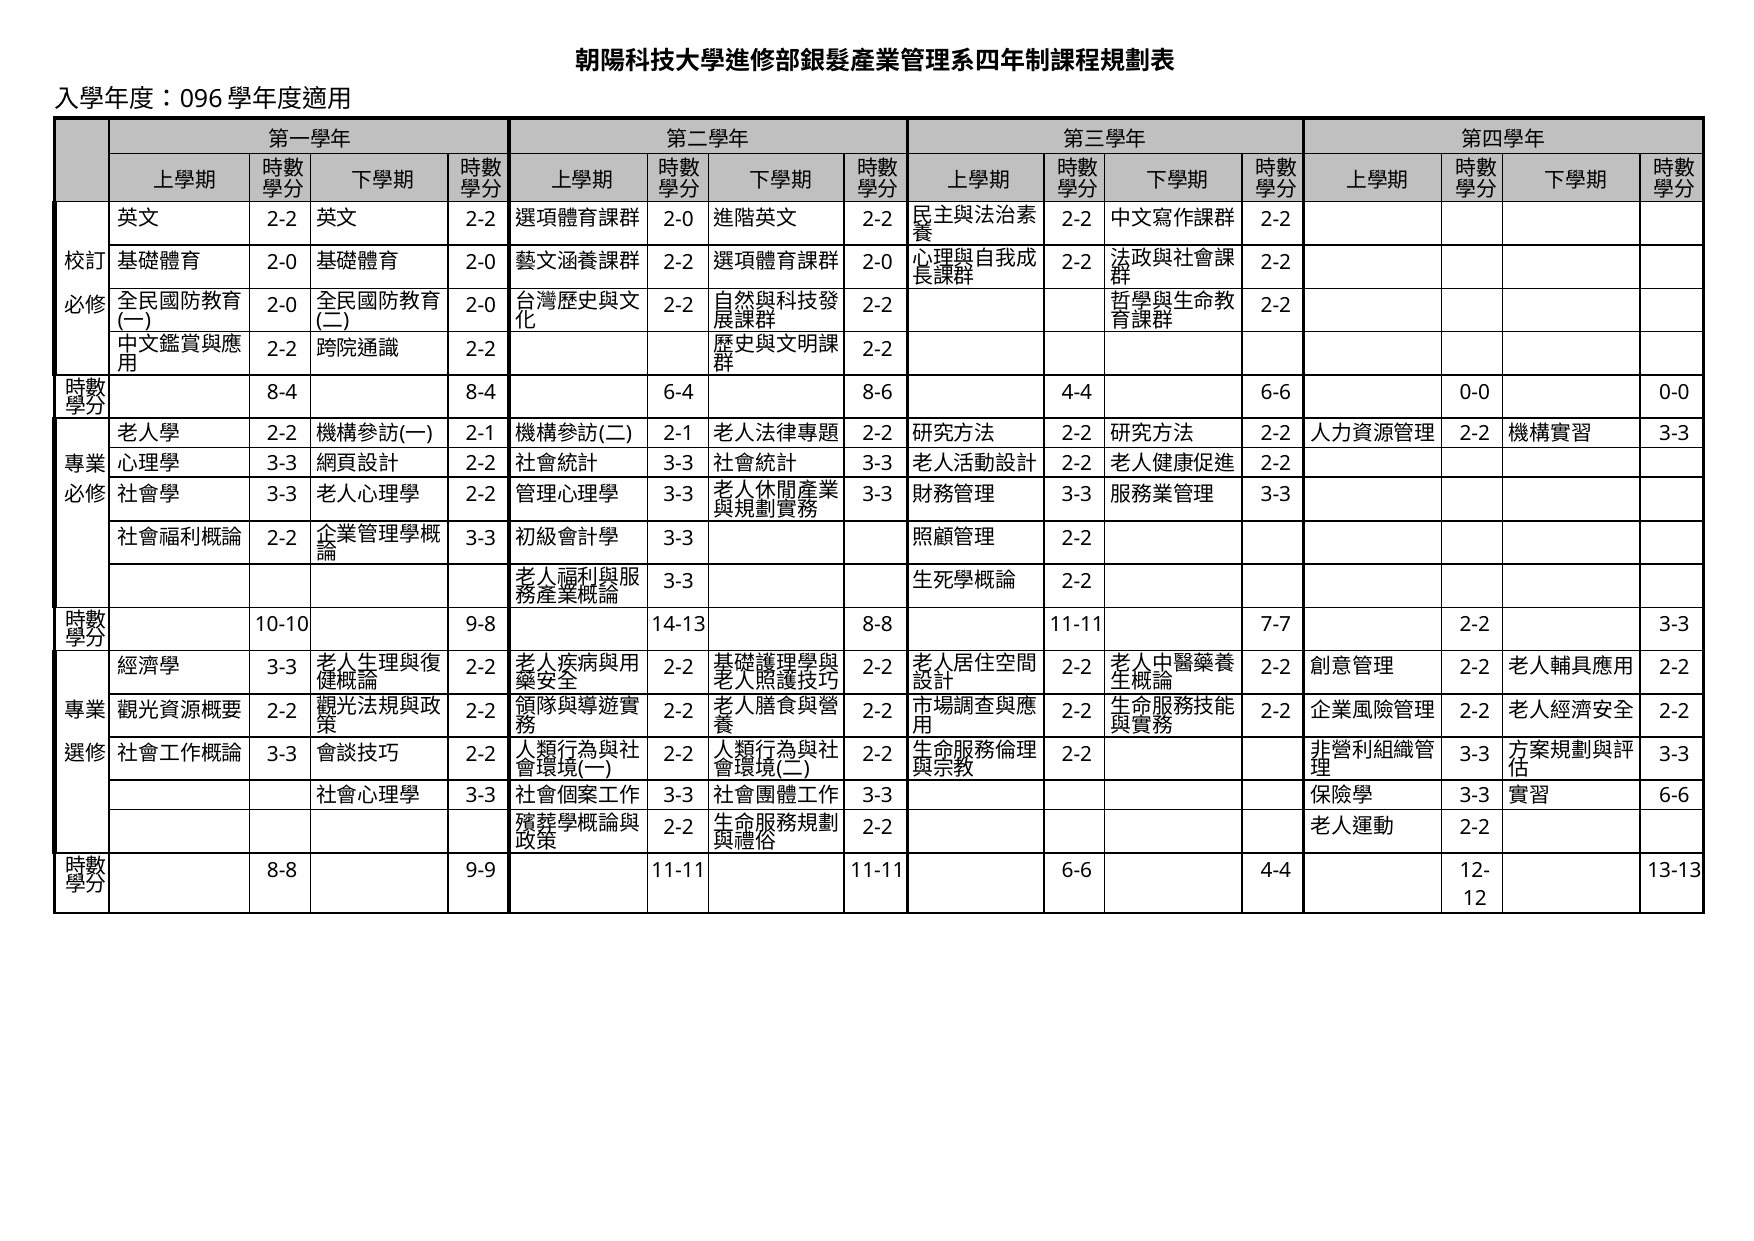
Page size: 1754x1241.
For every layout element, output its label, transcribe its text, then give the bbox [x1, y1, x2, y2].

table_cell 心理與自我成 長課群 [909, 246, 1043, 288]
table_cell 2-2 [1045, 651, 1104, 693]
table_cell 3-3 [648, 448, 708, 476]
table_header 第二學年 [511, 120, 906, 153]
table_cell 研究方法 [909, 419, 1043, 446]
table_cell 企業管理學概 論 [311, 522, 447, 563]
table_cell 老人疾病與用 藥安全 [511, 651, 647, 693]
table_cell 3-3 [250, 651, 310, 693]
table_cell [1503, 478, 1639, 520]
table_cell [1105, 608, 1241, 649]
table_cell [1305, 854, 1441, 912]
table_cell [845, 522, 906, 563]
table_cell [1305, 246, 1441, 288]
table_cell [1503, 608, 1639, 649]
table_cell 時數 學分 [1442, 154, 1502, 201]
table_cell 2-2 [250, 522, 310, 563]
table_cell [1105, 522, 1241, 563]
table_cell 2-2 [250, 419, 310, 446]
table_cell 6-6 [1641, 781, 1702, 808]
table_cell 管理心理學 [511, 478, 647, 520]
table_cell 2-0 [250, 289, 310, 331]
table_cell 2-2 [845, 738, 906, 779]
table_cell 進階英文 [709, 202, 843, 244]
table_cell [511, 608, 647, 649]
table_cell [1243, 810, 1302, 852]
table_cell [449, 810, 507, 852]
table_cell 3-3 [1442, 738, 1502, 779]
table_cell 2-2 [1243, 289, 1302, 331]
table_cell 2-2 [1045, 246, 1104, 288]
table_cell 14-13 [648, 608, 708, 649]
table_cell [845, 565, 906, 606]
table_cell 2-2 [449, 202, 507, 244]
table_cell 2-2 [250, 695, 310, 736]
table_cell 英文 [311, 202, 447, 244]
table_cell 英文 [110, 202, 249, 244]
table_cell 老人健康促進 [1105, 448, 1241, 476]
table_cell 2-2 [845, 695, 906, 736]
table_cell 下學期 [1503, 154, 1639, 201]
table_cell [1243, 781, 1302, 808]
table_cell [1442, 246, 1502, 288]
table_cell 老人中醫藥養 生概論 [1105, 651, 1241, 693]
table_cell [1105, 854, 1241, 912]
table_cell 2-2 [1243, 448, 1302, 476]
table_cell 3-3 [1442, 781, 1502, 808]
table_cell [110, 854, 249, 912]
table_cell 2-2 [845, 289, 906, 331]
table_cell 跨院通識 [311, 332, 447, 374]
table_cell 全民國防教育 (二) [311, 289, 447, 331]
table_cell 6-4 [648, 376, 708, 417]
table_cell 0-0 [1442, 376, 1502, 417]
table_cell 專業必修 [57, 419, 108, 606]
table_cell 2-2 [449, 738, 507, 779]
table_cell [1442, 478, 1502, 520]
table_cell [1105, 332, 1241, 374]
table_cell 老人福利與服 務產業概論 [511, 565, 647, 606]
table_cell [1243, 522, 1302, 563]
table_cell 3-3 [1641, 738, 1702, 779]
table_cell 2-2 [648, 246, 708, 288]
table_cell 時數 學分 [648, 154, 708, 201]
table_cell [1503, 854, 1639, 912]
table_cell 11-11 [1045, 608, 1104, 649]
table_cell [1641, 332, 1702, 374]
table_cell 時數 學分 [449, 154, 507, 201]
table_cell 時數 學分 [56, 854, 108, 912]
table_cell 實習 [1503, 781, 1639, 808]
table_cell 全民國防教育 (一) [110, 289, 249, 331]
table_cell 2-2 [1442, 608, 1502, 649]
table_cell 老人經濟安全 [1503, 695, 1639, 736]
table_cell 保險學 [1305, 781, 1441, 808]
table_cell 民主與法治素 養 [909, 202, 1043, 244]
table_cell [1442, 565, 1502, 606]
table_cell 3-3 [648, 565, 708, 606]
table_cell [1641, 522, 1702, 563]
table_cell 校訂必修 [57, 202, 108, 374]
table_cell [1305, 376, 1441, 417]
table_cell [1503, 246, 1639, 288]
table_cell 7-7 [1243, 608, 1302, 649]
table_cell 觀光法規與政 策 [311, 695, 447, 736]
table_cell [1105, 738, 1241, 779]
table_cell [909, 781, 1043, 808]
table_cell [311, 810, 447, 852]
table_cell [909, 289, 1043, 331]
text 朝陽科技大學進修部銀髮產業管理系四年制課程規劃表 [576, 43, 1716, 77]
table_cell 2-2 [449, 332, 507, 374]
text 入學年度：096學年度適用 [54, 80, 1716, 114]
table_cell 2-0 [449, 289, 507, 331]
table_cell [1305, 565, 1441, 606]
table_cell 2-2 [648, 651, 708, 693]
table_cell 人力資源管理 [1305, 419, 1441, 446]
table_cell 3-3 [1045, 478, 1104, 520]
table_cell [1045, 289, 1104, 331]
table_cell 8-4 [250, 376, 310, 417]
table_cell 2-0 [845, 246, 906, 288]
table_cell 8-6 [845, 376, 906, 417]
table_cell [1305, 608, 1441, 649]
table_cell 生命服務規劃 與禮俗 [709, 810, 843, 852]
table_cell 2-2 [1442, 419, 1502, 446]
table_cell 老人運動 [1305, 810, 1441, 852]
table_cell [1105, 565, 1241, 606]
table_cell 哲學與生命教 育課群 [1105, 289, 1241, 331]
table_cell 社會學 [110, 478, 249, 520]
table_cell [909, 608, 1043, 649]
table_cell 老人居住空間 設計 [909, 651, 1043, 693]
table_cell [110, 608, 249, 649]
table_cell 2-2 [845, 419, 906, 446]
table_cell 財務管理 [909, 478, 1043, 520]
table_cell 3-3 [250, 448, 310, 476]
table_cell [1503, 289, 1639, 331]
table_cell 3-3 [250, 478, 310, 520]
table_cell [1503, 522, 1639, 563]
table_cell 9-9 [449, 854, 507, 912]
table_cell 網頁設計 [311, 448, 447, 476]
table_cell 上學期 [110, 154, 249, 201]
table_cell 3-3 [1641, 608, 1702, 649]
table_cell 藝文涵養課群 [511, 246, 647, 288]
table_cell [1503, 376, 1639, 417]
table_cell [1045, 332, 1104, 374]
table_cell 老人活動設計 [909, 448, 1043, 476]
table_cell 創意管理 [1305, 651, 1441, 693]
table_cell [1641, 289, 1702, 331]
table_cell 2-2 [1045, 202, 1104, 244]
table_cell 4-4 [1243, 854, 1302, 912]
table_cell 2-2 [449, 651, 507, 693]
table_cell 2-2 [449, 448, 507, 476]
table_cell [1105, 781, 1241, 808]
table_cell 時數 學分 [56, 608, 108, 649]
table_cell 基礎體育 [110, 246, 249, 288]
table_cell 人類行為與社 會環境(二) [709, 738, 843, 779]
table_cell 基礎護理學與 老人照護技巧 [709, 651, 843, 693]
table_cell [1305, 289, 1441, 331]
table_cell [1641, 246, 1702, 288]
table_cell 初級會計學 [511, 522, 647, 563]
table_cell 時數 學分 [1641, 154, 1702, 201]
table_cell [1243, 332, 1302, 374]
table_cell 時數 學分 [1045, 154, 1104, 201]
table_cell [311, 376, 447, 417]
table_cell [709, 608, 843, 649]
table_cell [110, 810, 249, 852]
table_cell 時數 學分 [845, 154, 906, 201]
table_cell 老人膳食與營 養 [709, 695, 843, 736]
table_cell 2-2 [1641, 695, 1702, 736]
table_cell [909, 376, 1043, 417]
table_cell [909, 810, 1043, 852]
table_cell [511, 854, 647, 912]
table_cell 3-3 [648, 781, 708, 808]
table_cell 機構參訪(二) [511, 419, 647, 446]
table_cell 下學期 [1105, 154, 1241, 201]
table_cell [1045, 781, 1104, 808]
table_cell 2-2 [1641, 651, 1702, 693]
table_cell [1442, 522, 1502, 563]
table_cell 2-2 [1243, 246, 1302, 288]
table_cell [1641, 478, 1702, 520]
table_cell 社會統計 [511, 448, 647, 476]
table_cell [909, 332, 1043, 374]
table_cell 台灣歷史與文 化 [511, 289, 647, 331]
table_cell 2-2 [1243, 695, 1302, 736]
table_cell [648, 332, 708, 374]
table_cell 11-11 [845, 854, 906, 912]
table_cell 機構實習 [1503, 419, 1639, 446]
table_cell [1243, 738, 1302, 779]
table_cell 老人心理學 [311, 478, 447, 520]
table_cell [1503, 810, 1639, 852]
table_cell 上學期 [511, 154, 647, 201]
table_cell 領隊與導遊實 務 [511, 695, 647, 736]
table_cell 8-4 [449, 376, 507, 417]
table_cell 3-3 [449, 522, 507, 563]
table_cell 老人學 [110, 419, 249, 446]
table_cell [110, 565, 249, 606]
table_cell 2-2 [250, 332, 310, 374]
table_cell 照顧管理 [909, 522, 1043, 563]
table_cell 老人輔具應用 [1503, 651, 1639, 693]
table_cell 生命服務倫理 與宗教 [909, 738, 1043, 779]
table_cell 生命服務技能 與實務 [1105, 695, 1241, 736]
table_cell 下學期 [311, 154, 447, 201]
table_cell 2-0 [250, 246, 310, 288]
table_cell 2-2 [1045, 565, 1104, 606]
table_cell 機構參訪(一) [311, 419, 447, 446]
table_cell 3-3 [250, 738, 310, 779]
table_cell 6-6 [1243, 376, 1302, 417]
table_cell 2-0 [648, 202, 708, 244]
table_cell [709, 854, 843, 912]
table_cell 2-2 [250, 202, 310, 244]
table_cell 2-2 [449, 478, 507, 520]
table_cell 中文寫作課群 [1105, 202, 1241, 244]
table_cell [1305, 202, 1441, 244]
table_cell 2-1 [648, 419, 708, 446]
table_cell 2-0 [449, 246, 507, 288]
table_cell 殯葬學概論與 政策 [511, 810, 647, 852]
table_cell 13-13 [1641, 854, 1702, 912]
table_cell 選項體育課群 [511, 202, 647, 244]
table_cell [250, 810, 310, 852]
table_cell [1442, 448, 1502, 476]
table_cell 研究方法 [1105, 419, 1241, 446]
table_cell 3-3 [1243, 478, 1302, 520]
table_cell [511, 332, 647, 374]
table_cell 11-11 [648, 854, 708, 912]
table_cell 2-2 [1045, 695, 1104, 736]
table_cell 2-2 [1442, 695, 1502, 736]
table_cell 社會個案工作 [511, 781, 647, 808]
table_cell [1641, 202, 1702, 244]
table_cell 10-10 [250, 608, 310, 649]
table_cell 3-3 [449, 781, 507, 808]
table_cell 基礎體育 [311, 246, 447, 288]
table_cell 中文鑑賞與應 用 [110, 332, 249, 374]
table_cell 2-2 [845, 651, 906, 693]
table_cell 自然與科技發 展課群 [709, 289, 843, 331]
table_cell 生死學概論 [909, 565, 1043, 606]
table_cell 心理學 [110, 448, 249, 476]
table_cell 市場調查與應 用 [909, 695, 1043, 736]
table_cell [1641, 810, 1702, 852]
table_cell 2-2 [1045, 522, 1104, 563]
table_cell 人類行為與社 會環境(一) [511, 738, 647, 779]
table_cell 專業選修 [57, 651, 108, 852]
table_cell 法政與社會課 群 [1105, 246, 1241, 288]
table_cell [1503, 448, 1639, 476]
table_cell 經濟學 [110, 651, 249, 693]
table_cell 2-2 [1243, 202, 1302, 244]
table_cell 2-2 [1045, 738, 1104, 779]
table_cell [1105, 376, 1241, 417]
table_cell [1641, 565, 1702, 606]
table_cell [1442, 289, 1502, 331]
table_cell [110, 781, 249, 808]
table_cell 服務業管理 [1105, 478, 1241, 520]
table_cell 3-3 [648, 478, 708, 520]
table_cell [709, 522, 843, 563]
table_cell 3-3 [845, 448, 906, 476]
table_cell 觀光資源概要 [110, 695, 249, 736]
table_cell [1045, 810, 1104, 852]
table_cell [449, 565, 507, 606]
table_cell [1503, 332, 1639, 374]
table_cell 4-4 [1045, 376, 1104, 417]
table_cell 方案規劃與評 估 [1503, 738, 1639, 779]
table_cell 非營利組織管 理 [1305, 738, 1441, 779]
table_cell 社會工作概論 [110, 738, 249, 779]
table_cell 3-3 [1641, 419, 1702, 446]
table_cell [110, 376, 249, 417]
table_cell 社會統計 [709, 448, 843, 476]
table_cell 下學期 [709, 154, 843, 201]
table_cell 選項體育課群 [709, 246, 843, 288]
table_cell [1442, 332, 1502, 374]
table_cell 6-6 [1045, 854, 1104, 912]
table_cell 2-2 [1243, 419, 1302, 446]
table_cell 8-8 [845, 608, 906, 649]
table_cell 時數 學分 [56, 376, 108, 417]
table_cell 歷史與文明課 群 [709, 332, 843, 374]
table_cell [709, 565, 843, 606]
table_cell [1641, 448, 1702, 476]
table_cell 企業風險管理 [1305, 695, 1441, 736]
table_cell [709, 376, 843, 417]
table_cell 2-2 [648, 695, 708, 736]
table_cell 老人生理與復 健概論 [311, 651, 447, 693]
table_cell [1243, 565, 1302, 606]
table_cell 2-2 [1442, 651, 1502, 693]
table_cell [311, 608, 447, 649]
table_cell 2-2 [648, 738, 708, 779]
table_cell [1503, 202, 1639, 244]
table_cell 時數 學分 [250, 154, 310, 201]
table_cell 2-2 [845, 332, 906, 374]
table_cell 2-2 [1045, 448, 1104, 476]
table_cell 會談技巧 [311, 738, 447, 779]
table_cell [1305, 478, 1441, 520]
table_cell 老人法律專題 [709, 419, 843, 446]
table_header [56, 120, 108, 201]
table_cell 0-0 [1641, 376, 1702, 417]
table_cell 3-3 [648, 522, 708, 563]
table_cell 2-2 [1243, 651, 1302, 693]
table_cell 社會福利概論 [110, 522, 249, 563]
table_cell 2-2 [449, 695, 507, 736]
table_cell 2-2 [648, 810, 708, 852]
table_cell 9-8 [449, 608, 507, 649]
table_cell 老人休閒產業 與規劃實務 [709, 478, 843, 520]
table_cell 2-2 [845, 810, 906, 852]
table_cell [1305, 332, 1441, 374]
table_cell [511, 376, 647, 417]
table_cell [250, 781, 310, 808]
table_cell 12-12 [1442, 854, 1502, 912]
table_cell [1442, 202, 1502, 244]
table_header 第一學年 [110, 120, 507, 153]
table_cell 2-1 [449, 419, 507, 446]
table_cell 2-2 [845, 202, 906, 244]
table_cell 3-3 [845, 781, 906, 808]
table_cell 2-2 [1045, 419, 1104, 446]
table_cell 3-3 [845, 478, 906, 520]
table_cell 社會團體工作 [709, 781, 843, 808]
table_header 第四學年 [1305, 120, 1702, 153]
table_cell 上學期 [1305, 154, 1441, 201]
table_cell 8-8 [250, 854, 310, 912]
table_cell 上學期 [909, 154, 1043, 201]
table_cell [1503, 565, 1639, 606]
table_cell [1105, 810, 1241, 852]
table_cell [1305, 522, 1441, 563]
table_cell 2-2 [1442, 810, 1502, 852]
table_cell [909, 854, 1043, 912]
table_header 第三學年 [909, 120, 1302, 153]
table_cell [250, 565, 310, 606]
table_cell [311, 854, 447, 912]
table_cell 時數 學分 [1243, 154, 1302, 201]
table_cell [1305, 448, 1441, 476]
table_cell 社會心理學 [311, 781, 447, 808]
table_cell 2-2 [648, 289, 708, 331]
table_cell [311, 565, 447, 606]
